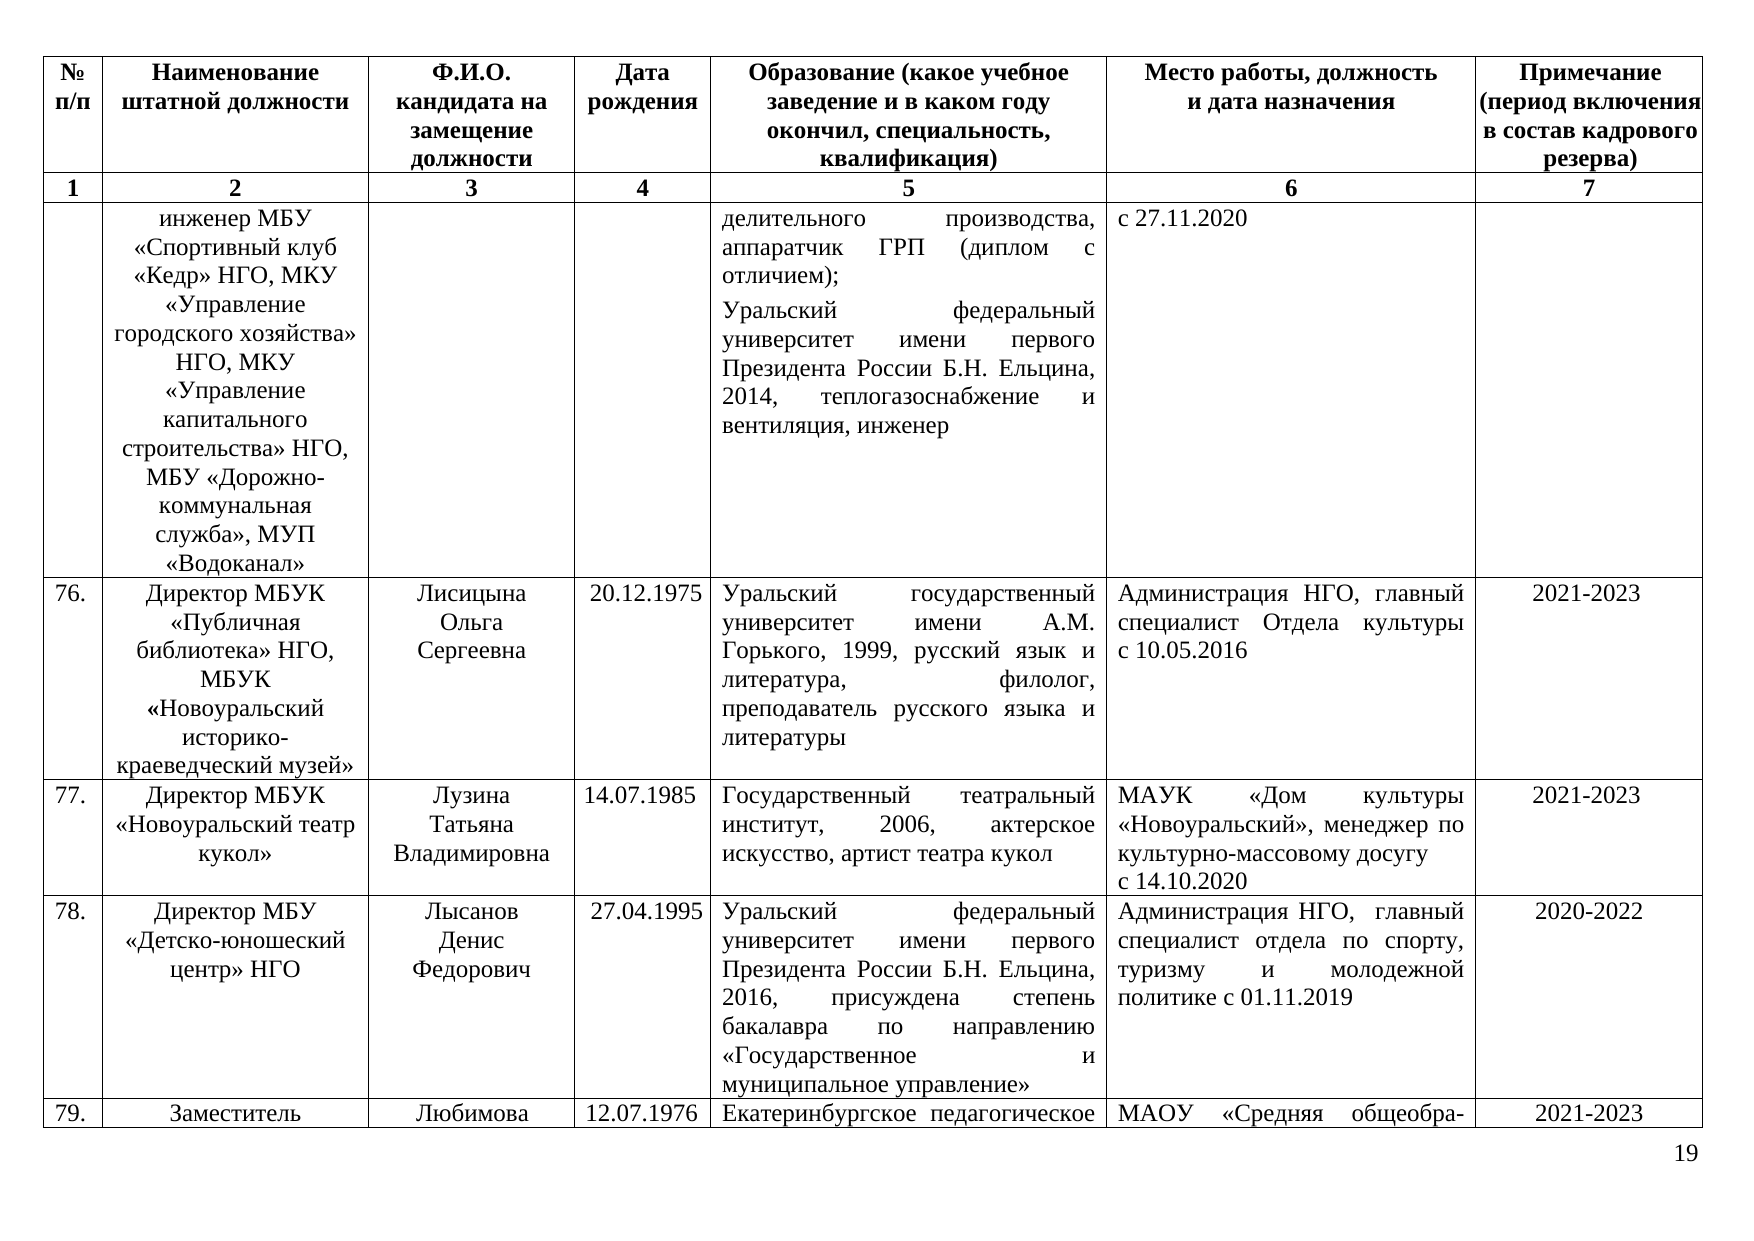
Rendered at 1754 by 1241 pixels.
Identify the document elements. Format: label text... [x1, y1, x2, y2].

table_cell 2 [103, 173, 368, 202]
table_cell Администрация НГО, главный специалист отдела по спорту, туризму и молодежной политике с 01.11.2019 [1107, 896, 1475, 1097]
table_header Место работы, должность и дата назначения [1107, 57, 1475, 172]
table_cell 3 [369, 173, 574, 202]
table_cell 2021-2023 [1476, 578, 1702, 779]
table_header Дата рождения [575, 57, 710, 172]
table_cell [44, 780, 102, 895]
table_cell 14.07.1985 [575, 780, 710, 895]
table_cell делительного производства, аппаратчик ГРП (диплом с отличием); Уральский федеральный университет имени первого Президента России Б.Н. Ельцина, 2014, теплогазоснабжение и вентиляция, инженер [711, 203, 1106, 577]
table_cell [44, 203, 102, 577]
table_cell Заместитель [103, 1099, 368, 1127]
table_cell Уральский государственный университет имени А.М. Горького, 1999, русский язык и литература, филолог, преподаватель русского языка и литературы [711, 578, 1106, 779]
table_cell Директор МБУ «Детско-юношеский центр» НГО [103, 896, 368, 1097]
table_cell Екатеринбургское педагогическое [711, 1099, 1106, 1127]
table_header Наименование штатной должности [103, 57, 368, 172]
table_cell 2021-2023 [1476, 1099, 1702, 1127]
table_cell 5 [711, 173, 1106, 202]
table_cell 27.04.1995 [575, 896, 710, 1097]
table_cell 7 [1476, 173, 1702, 202]
table_cell Директор МБУК «Публичная библиотека» НГО, МБУК «Новоуральский историко-краеведческий музей» [103, 578, 368, 779]
table_cell [369, 203, 574, 577]
table_header № п/п [44, 57, 102, 172]
table_cell Лисицына Ольга Сергеевна [369, 578, 574, 779]
table_cell Администрация НГО, главный специалист Отдела культуры с 10.05.2016 [1107, 578, 1475, 779]
table_cell 1 [44, 173, 102, 202]
table_cell Государственный театральный институт, 2006, актерское искусство, артист театра кукол [711, 780, 1106, 895]
table_cell Лысанов Денис Федорович [369, 896, 574, 1097]
table_cell Любимова [369, 1099, 574, 1127]
table_cell [44, 896, 102, 1097]
table_header Ф.И.О. кандидата на замещение должности [369, 57, 574, 172]
table_cell 6 [1107, 173, 1475, 202]
table_cell с 27.11.2020 [1107, 203, 1475, 577]
table_cell инженер МБУ «Спортивный клуб «Кедр» НГО, МКУ «Управление городского хозяйства» НГО, МКУ «Управление капитального строительства» НГО, МБУ «Дорожно-коммунальная служба», МУП «Водоканал» [103, 203, 368, 577]
table_cell [44, 578, 102, 779]
table_cell 2020-2022 [1476, 896, 1702, 1097]
table_cell [44, 1099, 102, 1127]
table_cell МАОУ «Средняя общеобра- [1107, 1099, 1475, 1127]
table_cell Уральский федеральный университет имени первого Президента России Б.Н. Ельцина, 2016, присуждена степень бакалавра по направлению «Государственное и муниципальное управление» [711, 896, 1106, 1097]
table_cell Лузина Татьяна Владимировна [369, 780, 574, 895]
table_cell 2021-2023 [1476, 780, 1702, 895]
table_cell 20.12.1975 [575, 578, 710, 779]
table_header Образование (какое учебное заведение и в каком году окончил, специальность, квалификация) [711, 57, 1106, 172]
table_cell 12.07.1976 [575, 1099, 710, 1127]
table_cell МАУК «Дом культуры «Новоуральский», менеджер по культурно-массовому досугу с 14.10.2020 [1107, 780, 1475, 895]
table_cell 4 [575, 173, 710, 202]
table_cell Директор МБУК «Новоуральский театр кукол» [103, 780, 368, 895]
table_cell [1476, 203, 1702, 577]
table_header Примечание (период включения в состав кадрового резерва) [1476, 57, 1702, 172]
table_cell [575, 203, 710, 577]
